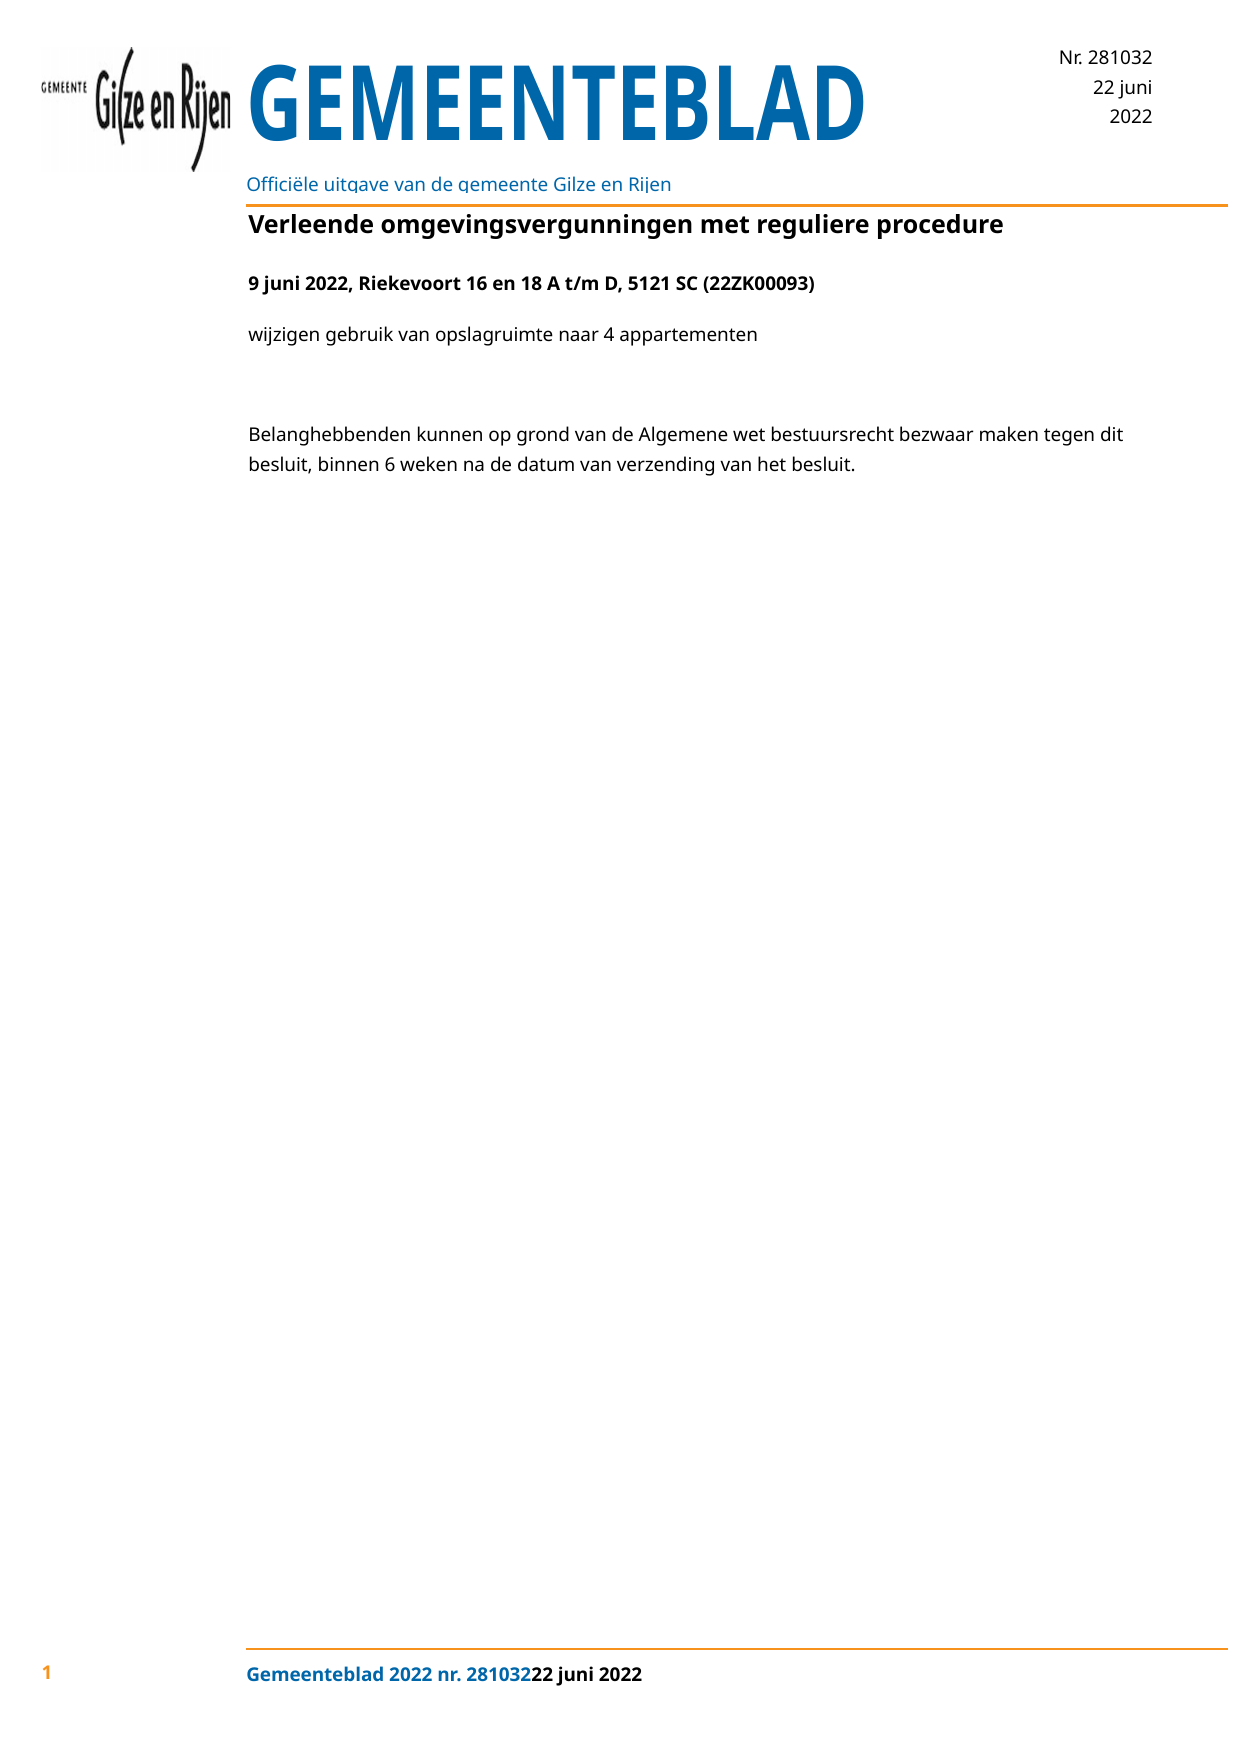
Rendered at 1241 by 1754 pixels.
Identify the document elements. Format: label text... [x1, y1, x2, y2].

picture [41, 47, 231, 172]
text Belanghebbenden kunnen op grond van de Algemene wet bestuursrecht bezwaar maken tegen dit besluit, binnen 6 weken na de datum van verzending van het besluit. [248, 422, 1152, 477]
text Verleende omgevingsvergunningen met reguliere procedure [248, 207, 1152, 241]
text wijzigen gebruik van opslagruimte naar 4 appartementen [248, 321, 1152, 346]
text 9 juni 2022, Riekevoort 16 en 18 A t/m D, 5121 SC (22ZK00093) [248, 270, 1152, 296]
